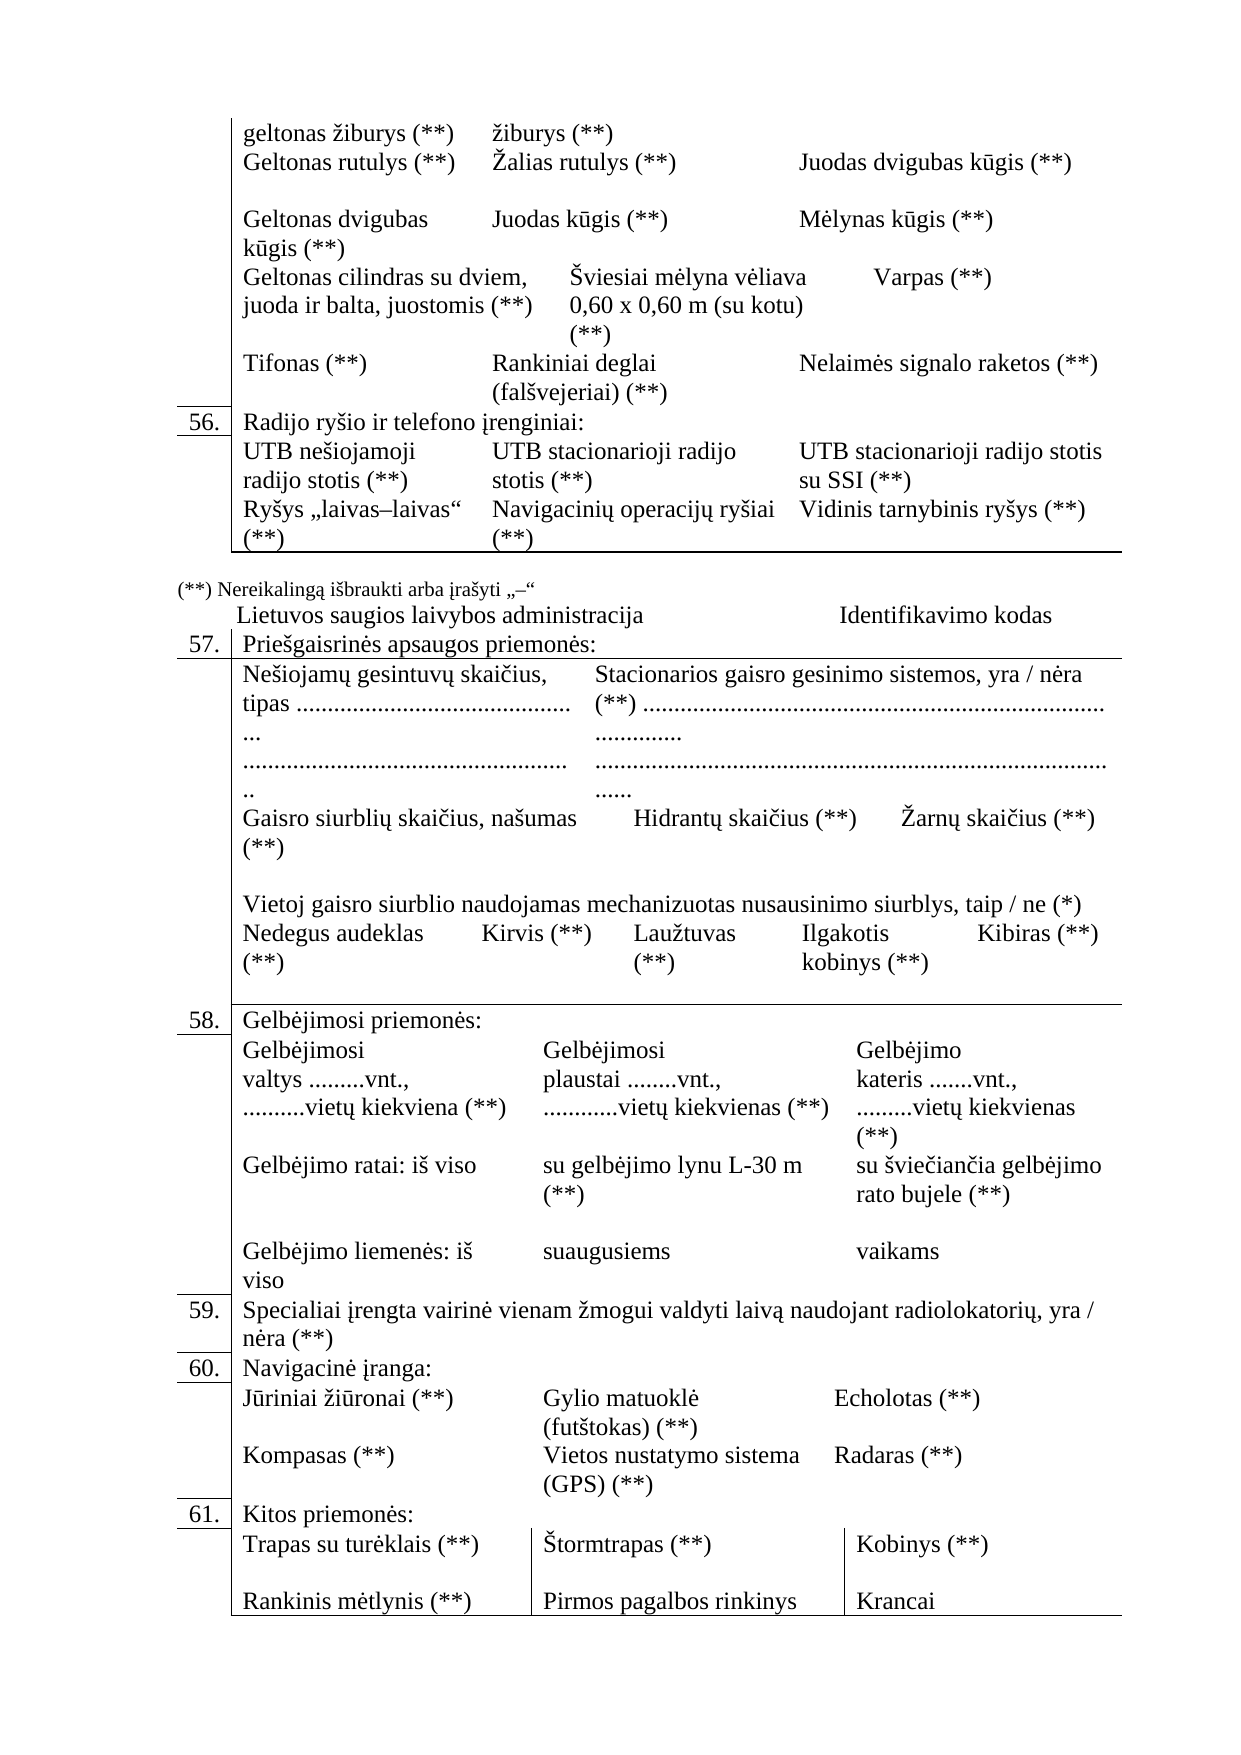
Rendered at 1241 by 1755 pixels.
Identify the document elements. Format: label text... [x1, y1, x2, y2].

table_cell UTB stacionarioji radijo stotis su SSI (**) [788, 435, 1122, 494]
table_cell Nešiojamų gesintuvų skaičius, tipas ............................................... ...................................................... [232, 659, 583, 803]
table_cell [177, 918, 231, 1004]
table_cell [177, 1383, 231, 1441]
table_cell su šviečiančia gelbėjimo rato bujele (**) [845, 1150, 1122, 1236]
table_cell Radijo ryšio ir telefono įrenginiai: [232, 406, 1122, 435]
table_cell Juodas dvigubas kūgis (**) [788, 147, 1122, 204]
table_cell UTB stacionarioji radijo stotis (**) [481, 435, 788, 494]
table_cell Jūriniai žiūronai (**) [232, 1382, 532, 1441]
table_cell [177, 1441, 231, 1498]
table_cell Hidrantų skaičius (**) [622, 803, 889, 889]
table_cell [177, 1586, 231, 1615]
table_cell Žarnų skaičius (**) [889, 803, 1122, 889]
table_cell [788, 118, 1122, 147]
table_cell Gaisro siurblių skaičius, našumas (**) [232, 803, 622, 889]
table_cell [177, 659, 231, 803]
table_cell Štormtrapas (**) [532, 1528, 844, 1586]
table_cell 60. [177, 1353, 231, 1382]
table_cell [177, 436, 231, 494]
table_cell [177, 803, 231, 889]
table_cell Geltonas cilindras su dviem, juoda ir balta, juostomis (**) [232, 262, 558, 348]
table_cell Kibiras (**) [966, 918, 1122, 1004]
table_cell Tifonas (**) [232, 348, 481, 406]
table_cell Rankiniai deglai (falšvejeriai) (**) [481, 348, 788, 406]
table_cell Ryšys „laivas–laivas“ (**) [232, 494, 481, 551]
table_cell Geltonas rutulys (**) [232, 147, 481, 204]
table_cell Navigacinių operacijų ryšiai (**) [481, 494, 788, 551]
table_cell UTB nešiojamoji radijo stotis (**) [232, 435, 481, 494]
table_cell 56. [177, 407, 231, 435]
table_cell Gelbėjimo kateris .......vnt., .........vietų kiekvienas (**) [845, 1034, 1122, 1150]
table_cell Gelbėjimosi priemonės: [232, 1005, 1122, 1034]
table_cell 61. [177, 1499, 231, 1528]
table_cell Geltonas dvigubas kūgis (**) [232, 204, 481, 262]
table_cell [177, 118, 231, 147]
table_cell [177, 1529, 231, 1586]
table_cell Rankinis mėtlynis (**) [232, 1586, 531, 1615]
table_cell 58. [177, 1004, 231, 1034]
table_cell Vietos nustatymo sistema (GPS) (**) [532, 1441, 823, 1498]
table_cell Kompasas (**) [232, 1441, 532, 1498]
table_cell Šviesiai mėlyna vėliava 0,60 x 0,60 m (su kotu) (**) [558, 262, 862, 348]
table_cell [177, 1035, 231, 1150]
table_cell Krancai [845, 1586, 1122, 1615]
table_cell vaikams [845, 1236, 1122, 1294]
table_cell Juodas kūgis (**) [481, 204, 788, 262]
table_cell [177, 204, 231, 262]
table_cell 59. [177, 1295, 231, 1352]
table_cell [177, 147, 231, 204]
table_cell [177, 1236, 231, 1294]
table_cell Navigacinė įranga: [232, 1352, 1122, 1382]
table_cell Stacionarios gaisro gesinimo sistemos, yra / nėra (**) ........................................................................................ ........................................................................................ [583, 659, 1122, 803]
table_cell Kirvis (**) [470, 918, 622, 1004]
table_cell Vietoj gaisro siurblio naudojamas mechanizuotas nusausinimo siurblys, taip / ne (*) [232, 889, 1122, 918]
table_cell Ilgakotis kobinys (**) [790, 918, 966, 1004]
table_cell Trapas su turėklais (**) [232, 1528, 531, 1586]
table_cell Žalias rutulys (**) [481, 147, 788, 204]
table_cell Pirmos pagalbos rinkinys [532, 1586, 844, 1615]
table_cell [177, 494, 231, 551]
table_cell Radaras (**) [823, 1441, 1122, 1498]
table_cell Laužtuvas (**) [622, 918, 790, 1004]
table_header Priešgaisrinės apsaugos priemonės: [232, 629, 1122, 658]
table_cell Gelbėjimo liemenės: iš viso [232, 1236, 532, 1294]
table_cell suaugusiems [532, 1236, 845, 1294]
text Lietuvos saugios laivybos administracija Identifikavimo kodas [177, 601, 1122, 629]
table_cell Nedegus audeklas (**) [232, 918, 470, 1004]
table_cell geltonas žiburys (**) [232, 118, 481, 147]
table_cell [177, 1150, 231, 1236]
table_cell Kobinys (**) [845, 1528, 1122, 1586]
table_cell Nelaimės signalo raketos (**) [788, 348, 1122, 406]
table_cell [177, 262, 231, 348]
text (**) Nereikalingą išbraukti arba įrašyti „–“ [177, 577, 1122, 601]
table_cell Echolotas (**) [823, 1382, 1122, 1441]
table_cell Gelbėjimosi valtys .........vnt., ..........vietų kiekviena (**) [232, 1034, 532, 1150]
table_cell žiburys (**) [481, 118, 788, 147]
table_cell Mėlynas kūgis (**) [788, 204, 1122, 262]
table_cell Vidinis tarnybinis ryšys (**) [788, 494, 1122, 551]
table_header 57. [177, 629, 231, 658]
table_cell su gelbėjimo lynu L-30 m (**) [532, 1150, 845, 1236]
table_cell Gelbėjimo ratai: iš viso [232, 1150, 532, 1236]
table_cell Gelbėjimosi plaustai ........vnt., ............vietų kiekvienas (**) [532, 1034, 845, 1150]
table_cell [177, 889, 231, 918]
table_cell Specialiai įrengta vairinė vienam žmogui valdyti laivą naudojant radiolokatorių, yra / nėra (**) [232, 1294, 1122, 1352]
table_cell Varpas (**) [862, 262, 1122, 348]
table_cell Kitos priemonės: [232, 1498, 1122, 1528]
table_cell [177, 348, 231, 406]
table_cell Gylio matuoklė (futštokas) (**) [532, 1382, 823, 1441]
